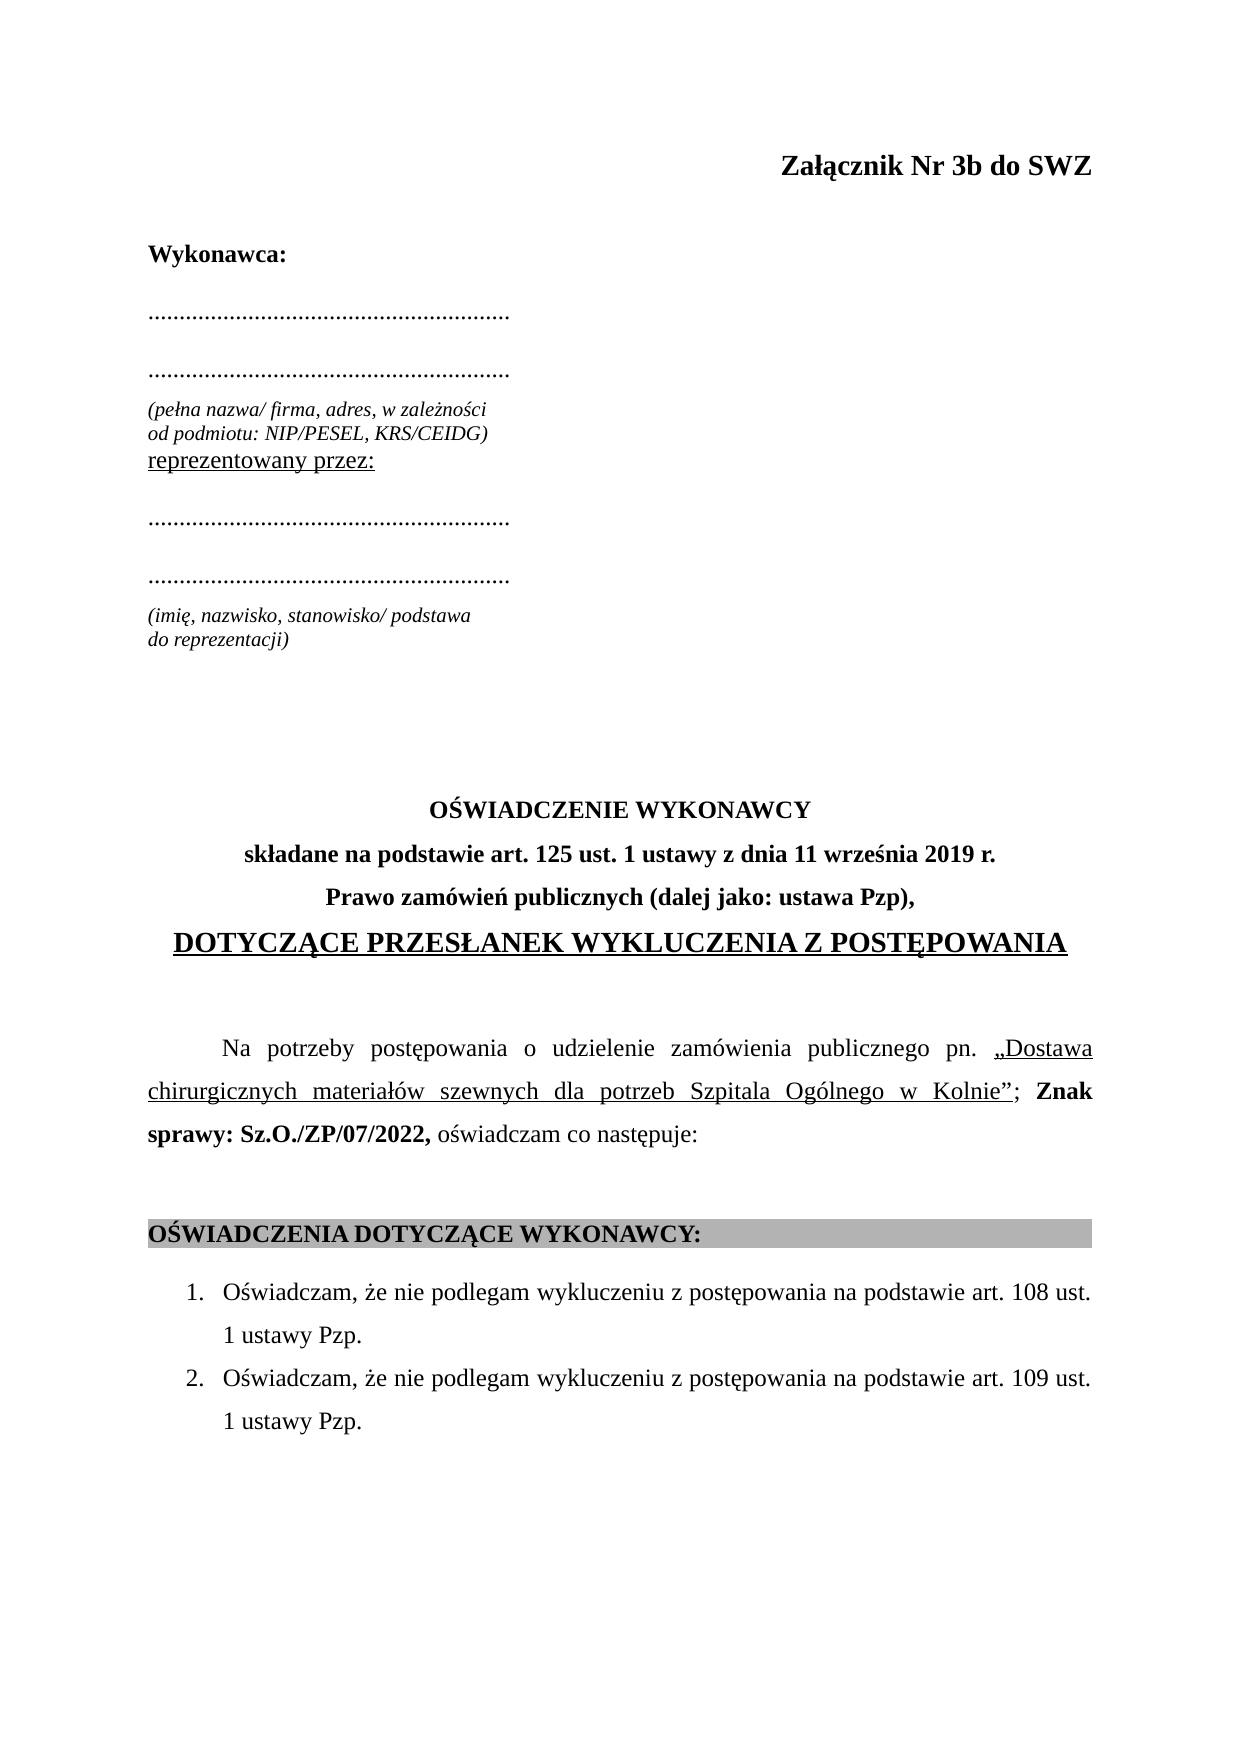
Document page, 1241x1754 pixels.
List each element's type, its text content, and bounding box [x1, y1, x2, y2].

subtitle Załącznik Nr 3b do SWZ [148, 148, 1092, 181]
text .......................................................... [148, 560, 1092, 589]
text DOTYCZĄCE PRZESŁANEK WYKLUCZENIA Z POSTĘPOWANIA [148, 925, 1092, 958]
text OŚWIADCZENIA DOTYCZĄCE WYKONAWCY: [148, 1219, 1092, 1248]
text (pełna nazwa/ firma, adres, w zależności [148, 397, 1092, 421]
list Oświadczam, że nie podlegam wykluczeniu z postępowania na podstawie art. 109 ust. 1 ustawy Pzp. [186, 1363, 1092, 1435]
text .......................................................... [148, 296, 1092, 325]
text składane na podstawie art. 125 ust. 1 ustawy z dnia 11 września 2019 r. [148, 839, 1092, 867]
text Prawo zamówień publicznych (dalej jako: ustawa Pzp), [148, 882, 1092, 911]
text od podmiotu: NIP/PESEL, KRS/CEIDG) [148, 421, 1092, 445]
text OŚWIADCZENIE WYKONAWCY [148, 796, 1092, 824]
text Wykonawca: [148, 239, 1092, 267]
list Oświadczam, że nie podlegam wykluczeniu z postępowania na podstawie art. 108 ust. 1 ustawy Pzp. [186, 1277, 1092, 1349]
text Na potrzeby postępowania o udzielenie zamówienia publicznego pn. „Dostawa chirurgicznych materiałów szewnych dla potrzeb Szpitala Ogólnego w Kolnie”; Znak sprawy: Sz.O./ZP/07/2022, oświadczam co następuje: [148, 1033, 1092, 1148]
text reprezentowany przez: [148, 445, 1092, 474]
text .......................................................... [148, 354, 1092, 382]
text (imię, nazwisko, stanowisko/ podstawa [148, 603, 1092, 627]
text do reprezentacji) [148, 627, 1092, 651]
text .......................................................... [148, 502, 1092, 531]
